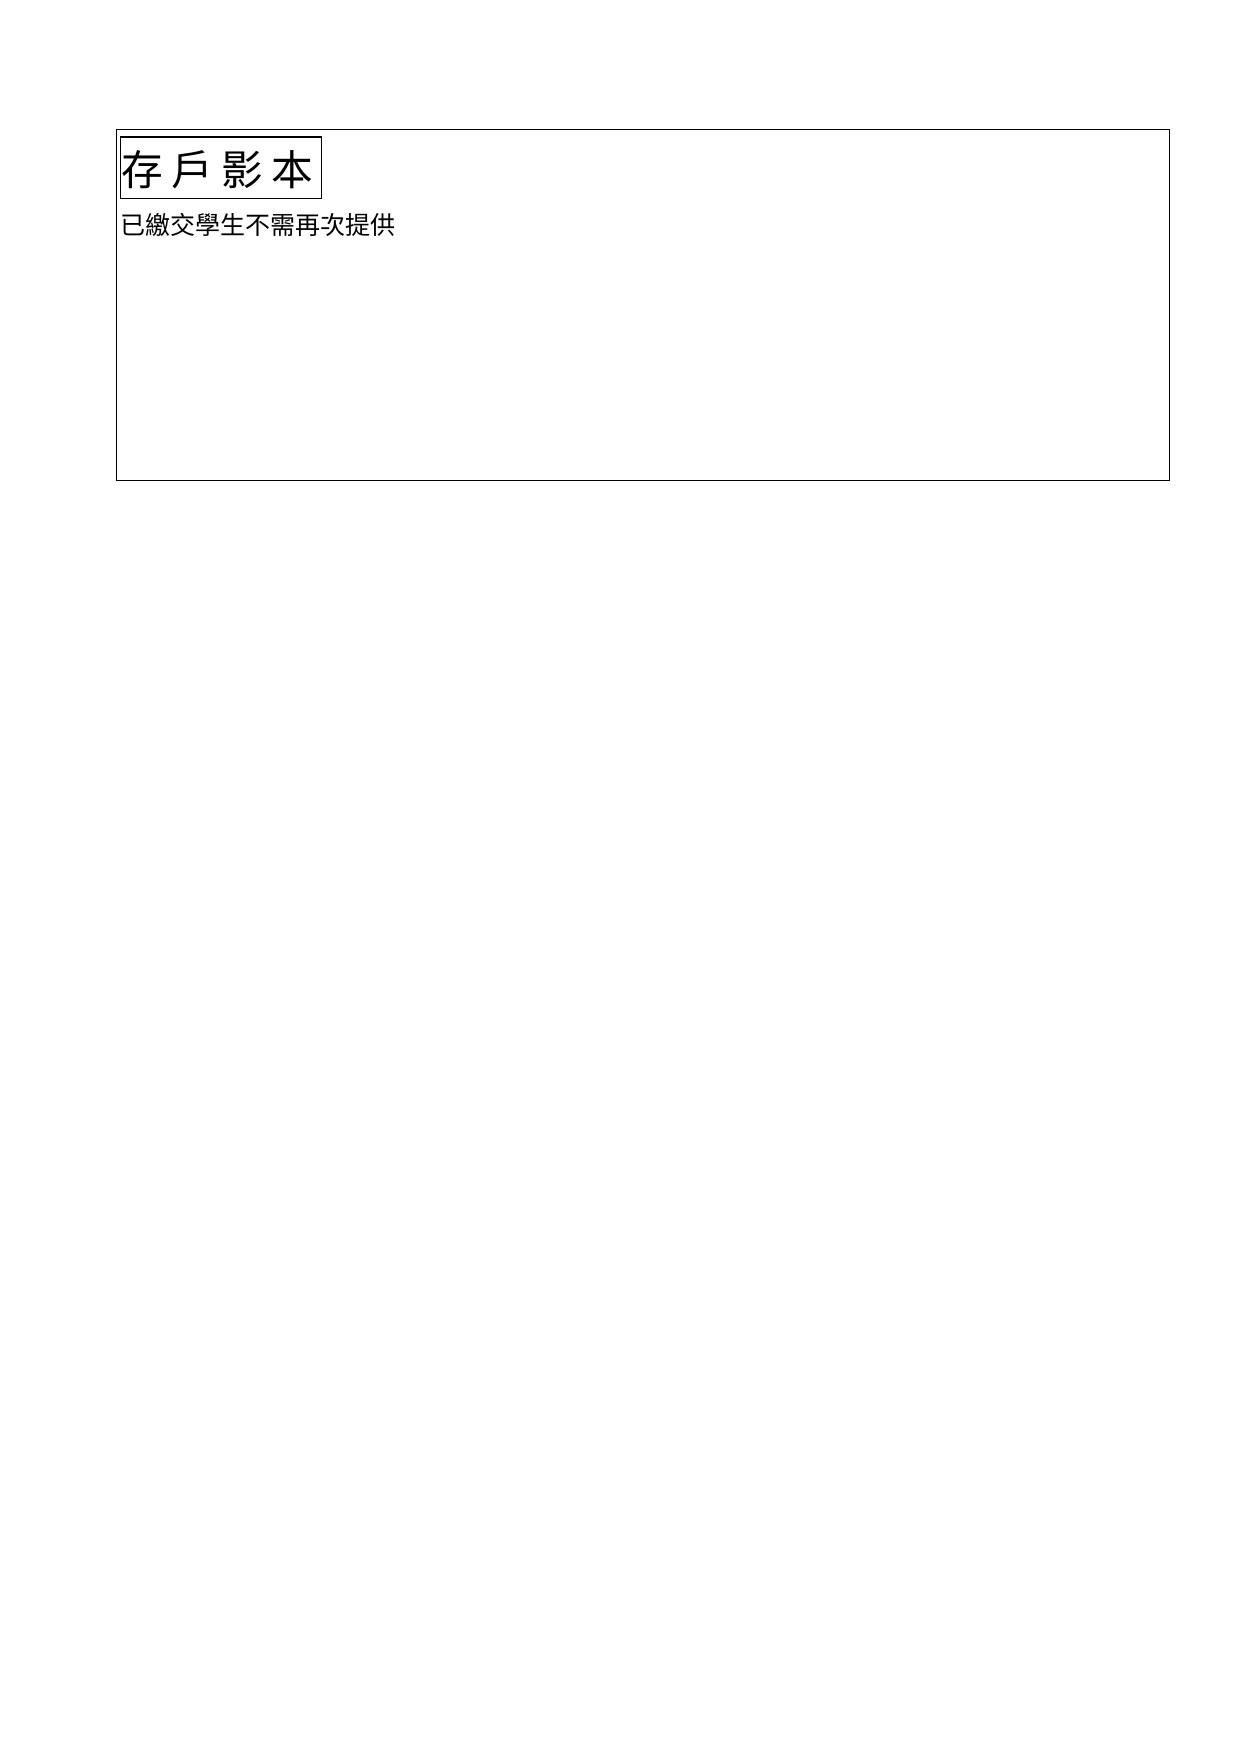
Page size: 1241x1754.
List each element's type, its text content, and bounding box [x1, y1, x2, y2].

table_header 存戶影本 已繳交學生不需再次提供 [117, 130, 1169, 480]
